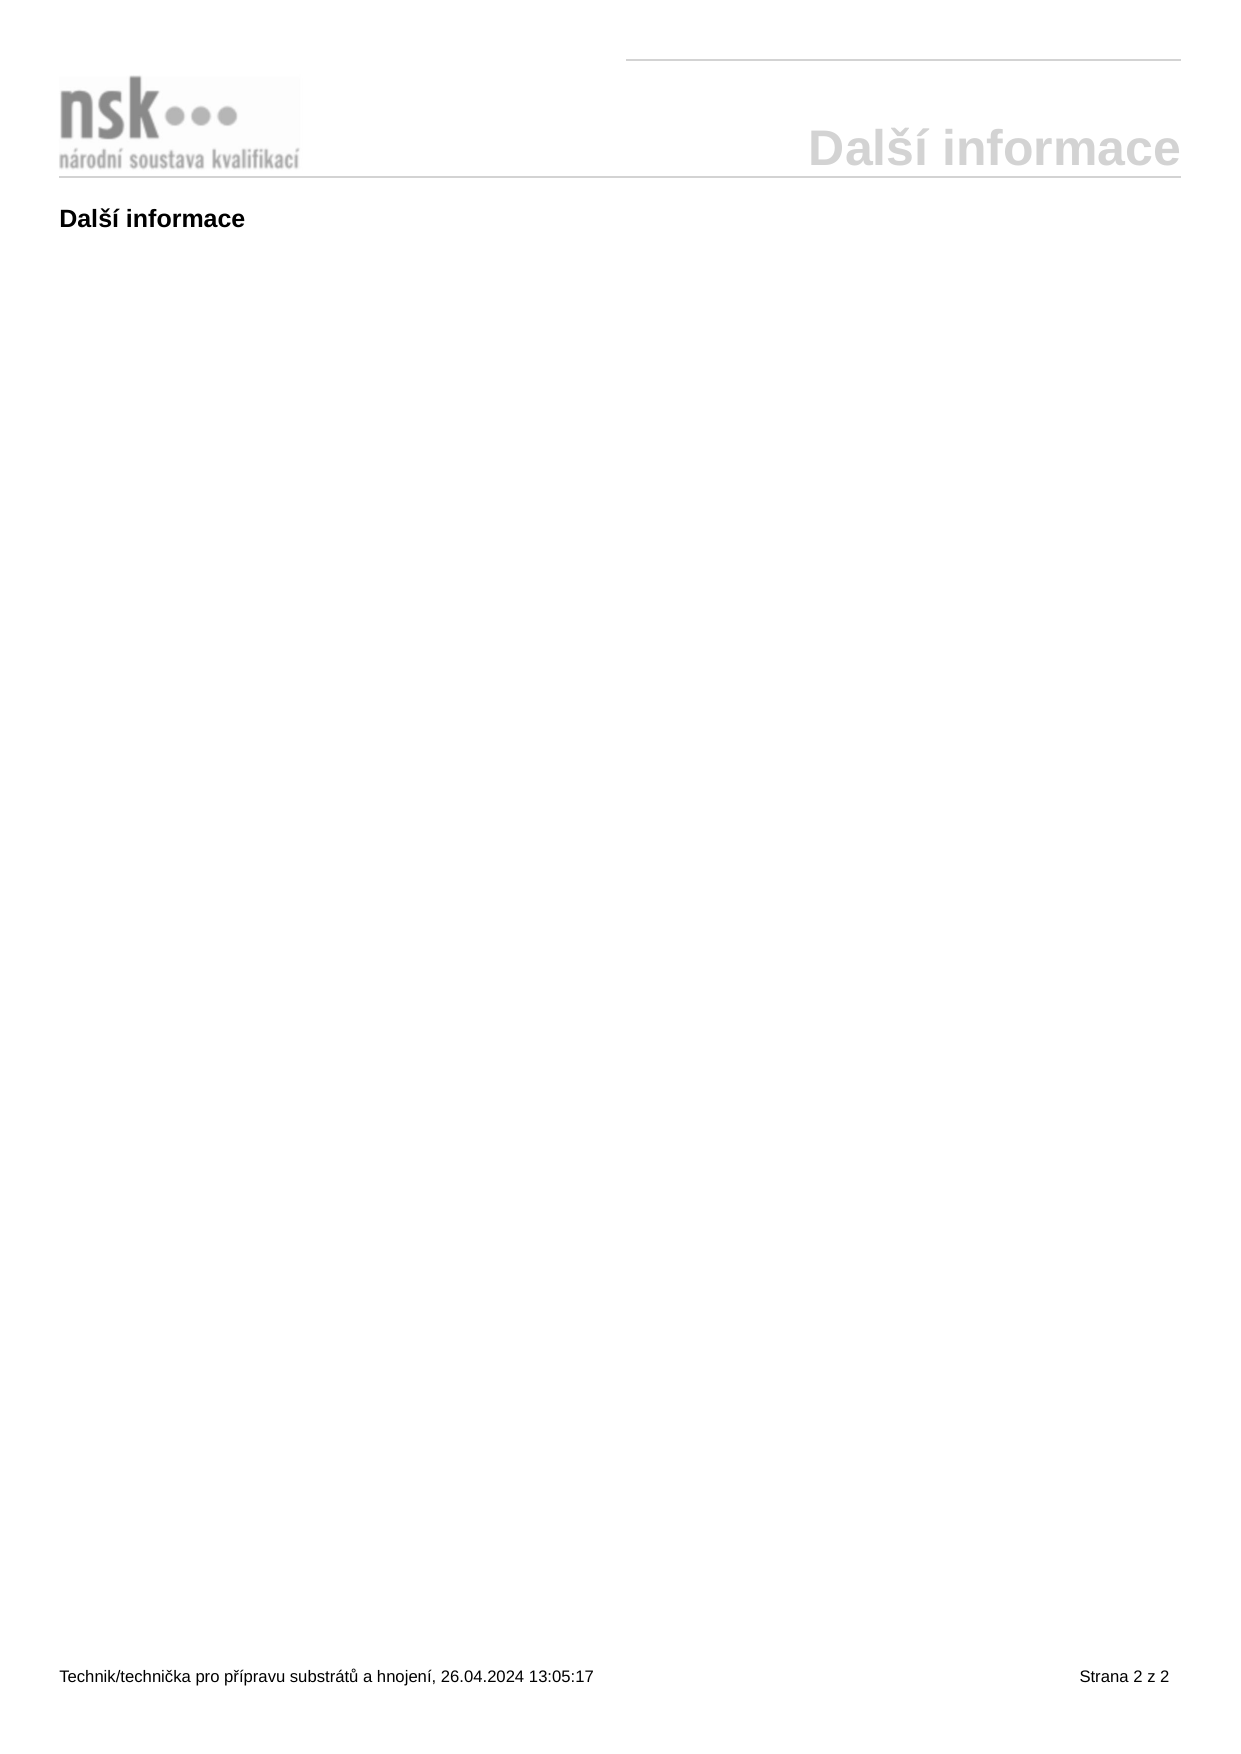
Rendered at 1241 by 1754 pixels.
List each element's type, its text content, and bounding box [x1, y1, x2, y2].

table_cell [626, 236, 862, 536]
table_cell [59, 178, 1181, 194]
table_cell Další informace [626, 61, 1181, 176]
table_cell [626, 836, 862, 1136]
table_cell [59, 536, 483, 836]
table_cell [620, 1397, 626, 1658]
table_cell [59, 171, 483, 176]
table_cell [59, 236, 483, 536]
table_cell [1169, 1136, 1181, 1397]
table_cell [621, 59, 626, 170]
table_cell [484, 836, 620, 1136]
table_cell [59, 194, 483, 200]
table_cell [484, 236, 620, 536]
table_cell [862, 236, 1169, 536]
table_cell [620, 836, 626, 1136]
table_cell [1169, 536, 1181, 836]
table_cell Technik/technička pro přípravu substrátů a hnojení, 26.04.2024 13:05:17 [59, 1658, 862, 1694]
table_cell [484, 1136, 620, 1397]
table_cell [1169, 236, 1181, 536]
table_cell [626, 194, 862, 200]
table_cell [59, 836, 483, 1136]
table_cell [626, 1397, 862, 1658]
table_cell [862, 1136, 1169, 1397]
table_cell [1169, 836, 1181, 1136]
table_cell [484, 1397, 620, 1658]
picture [58, 59, 621, 171]
table_cell [862, 1397, 1169, 1658]
table_cell [620, 1136, 626, 1397]
table_cell [620, 536, 626, 836]
table_cell [862, 194, 1169, 200]
table_cell [59, 1397, 483, 1658]
table_cell [626, 536, 862, 836]
table_cell Strana 2 z 2 [862, 1658, 1169, 1694]
table_cell [862, 536, 1169, 836]
table_cell [1169, 1397, 1181, 1658]
table_cell [59, 1136, 483, 1397]
table_cell [626, 1136, 862, 1397]
table_cell [862, 836, 1169, 1136]
table_cell [484, 194, 620, 200]
table_cell [484, 536, 620, 836]
table_cell [484, 171, 620, 176]
table_cell [1169, 1658, 1181, 1694]
table_cell Další informace [59, 200, 1181, 236]
table_cell [620, 236, 626, 536]
table_cell [1169, 194, 1181, 200]
